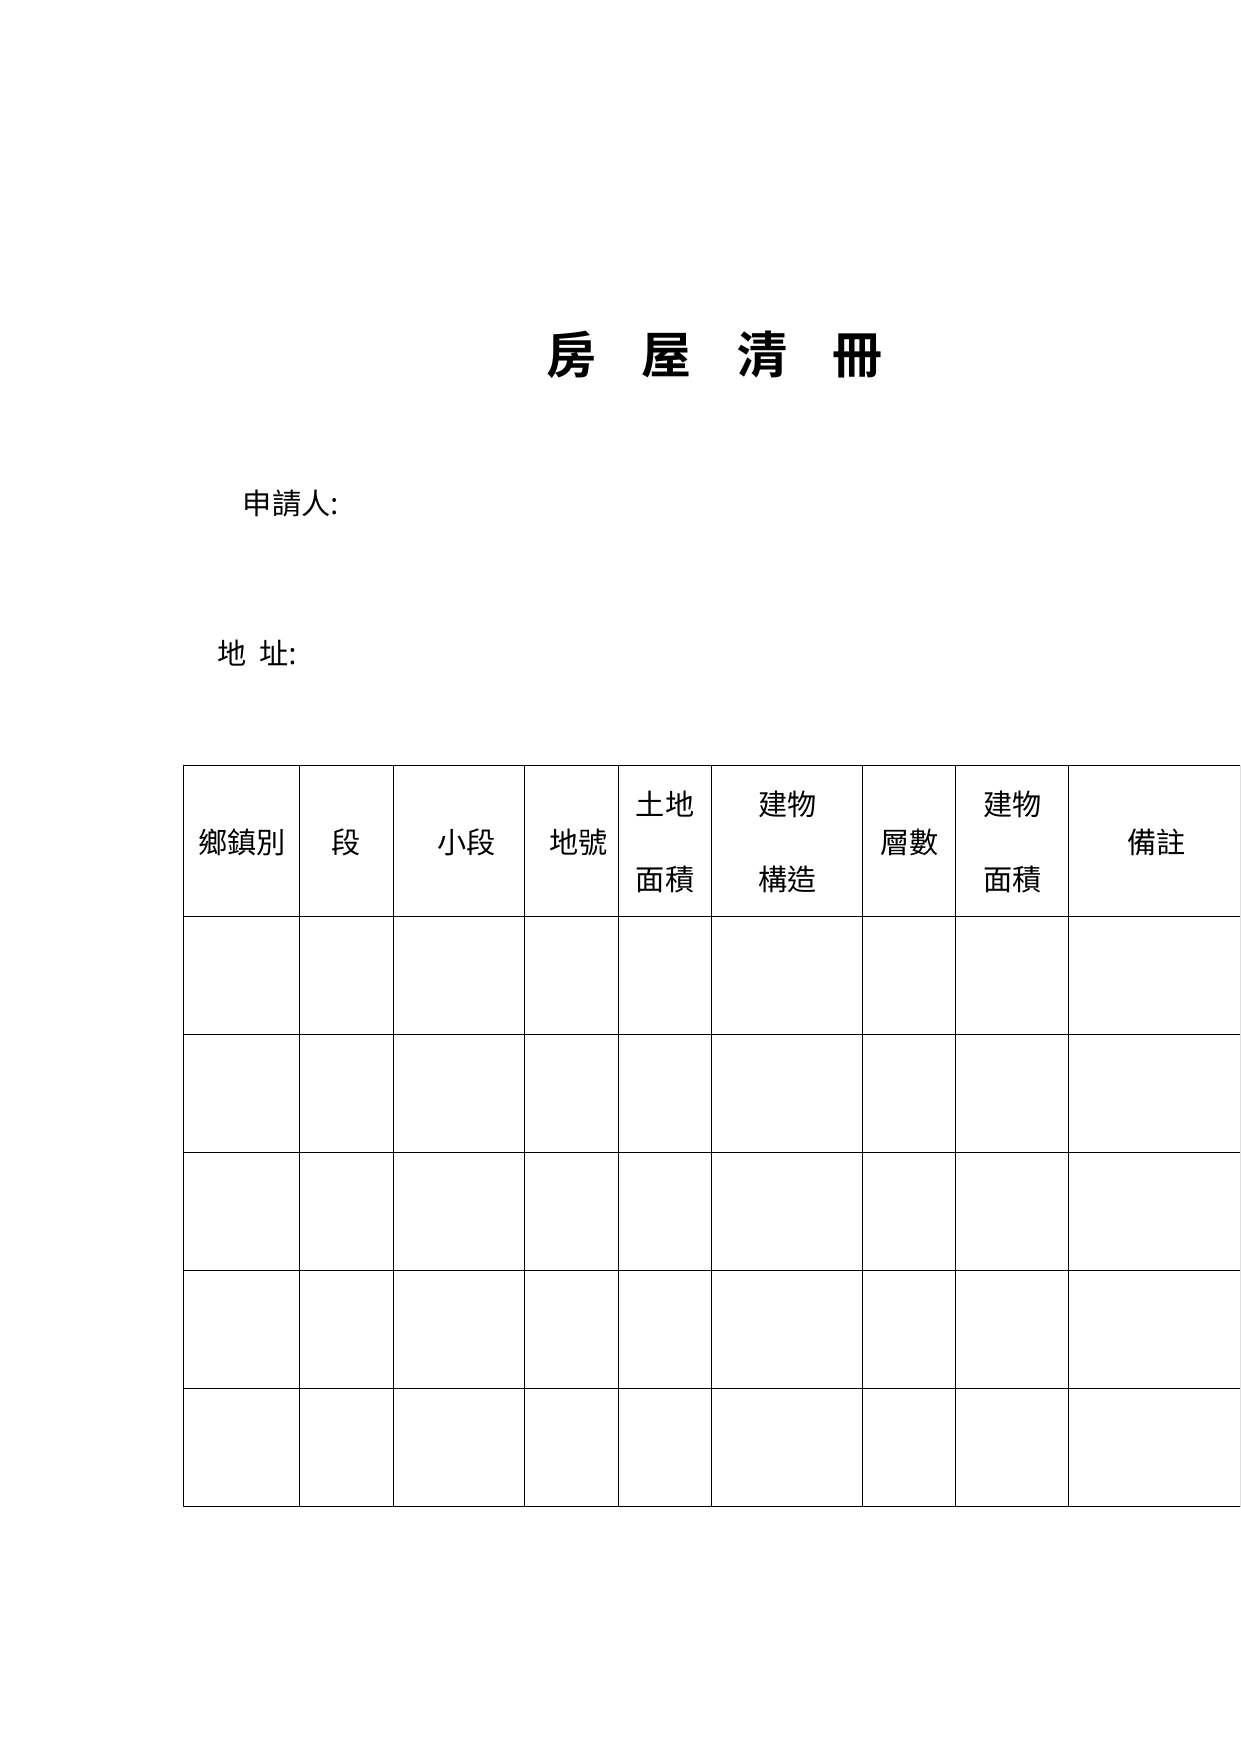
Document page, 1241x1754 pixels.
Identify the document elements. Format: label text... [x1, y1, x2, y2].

table_cell [956, 917, 1068, 1034]
table_cell [619, 1153, 711, 1270]
table_cell [525, 917, 618, 1034]
table_cell [1069, 1389, 1240, 1506]
table_cell 土地 面積 [619, 766, 711, 916]
table_cell [956, 1389, 1068, 1506]
table_cell [863, 917, 955, 1034]
table_cell [184, 1271, 299, 1388]
table_cell [712, 1389, 862, 1506]
table_cell 層數 [863, 766, 955, 916]
table_cell [300, 917, 393, 1034]
table_cell [184, 1389, 299, 1506]
table_cell [184, 1035, 299, 1152]
table_cell [712, 1035, 862, 1152]
table_cell [394, 1389, 524, 1506]
table_cell 段 [300, 766, 393, 916]
table_cell [619, 1035, 711, 1152]
table_cell 地號 [525, 766, 618, 916]
table_cell [300, 1271, 393, 1388]
table_cell [956, 1271, 1068, 1388]
table_cell [712, 917, 862, 1034]
table_cell [956, 1035, 1068, 1152]
table_cell 備註 [1069, 766, 1240, 916]
table_cell [1069, 1271, 1240, 1388]
table_cell [184, 917, 299, 1034]
table_header 房 屋 清 冊 申請人: 地 址: [184, 315, 1240, 764]
table_cell [863, 1271, 955, 1388]
table_cell [300, 1035, 393, 1152]
table_cell [394, 1153, 524, 1270]
table_cell [619, 917, 711, 1034]
table_cell [712, 1153, 862, 1270]
table_cell [394, 917, 524, 1034]
table_cell [1069, 917, 1240, 1034]
table_cell [956, 1153, 1068, 1270]
table_cell [184, 1153, 299, 1270]
table_cell [394, 1271, 524, 1388]
table_cell [525, 1153, 618, 1270]
table_cell 建物 構造 [712, 766, 862, 916]
table_cell 鄉鎮別 [184, 766, 299, 916]
table_cell [712, 1271, 862, 1388]
table_cell [300, 1153, 393, 1270]
table_cell [619, 1389, 711, 1506]
table_cell [1069, 1153, 1240, 1270]
table_cell [619, 1271, 711, 1388]
table_cell [300, 1389, 393, 1506]
table_cell 建物 面積 [956, 766, 1068, 916]
table_cell 小段 [394, 766, 524, 916]
table_cell [525, 1271, 618, 1388]
table_cell [525, 1389, 618, 1506]
table_cell [1069, 1035, 1240, 1152]
table_cell [863, 1153, 955, 1270]
table_cell [863, 1389, 955, 1506]
table_cell [863, 1035, 955, 1152]
table_cell [525, 1035, 618, 1152]
table_cell [394, 1035, 524, 1152]
